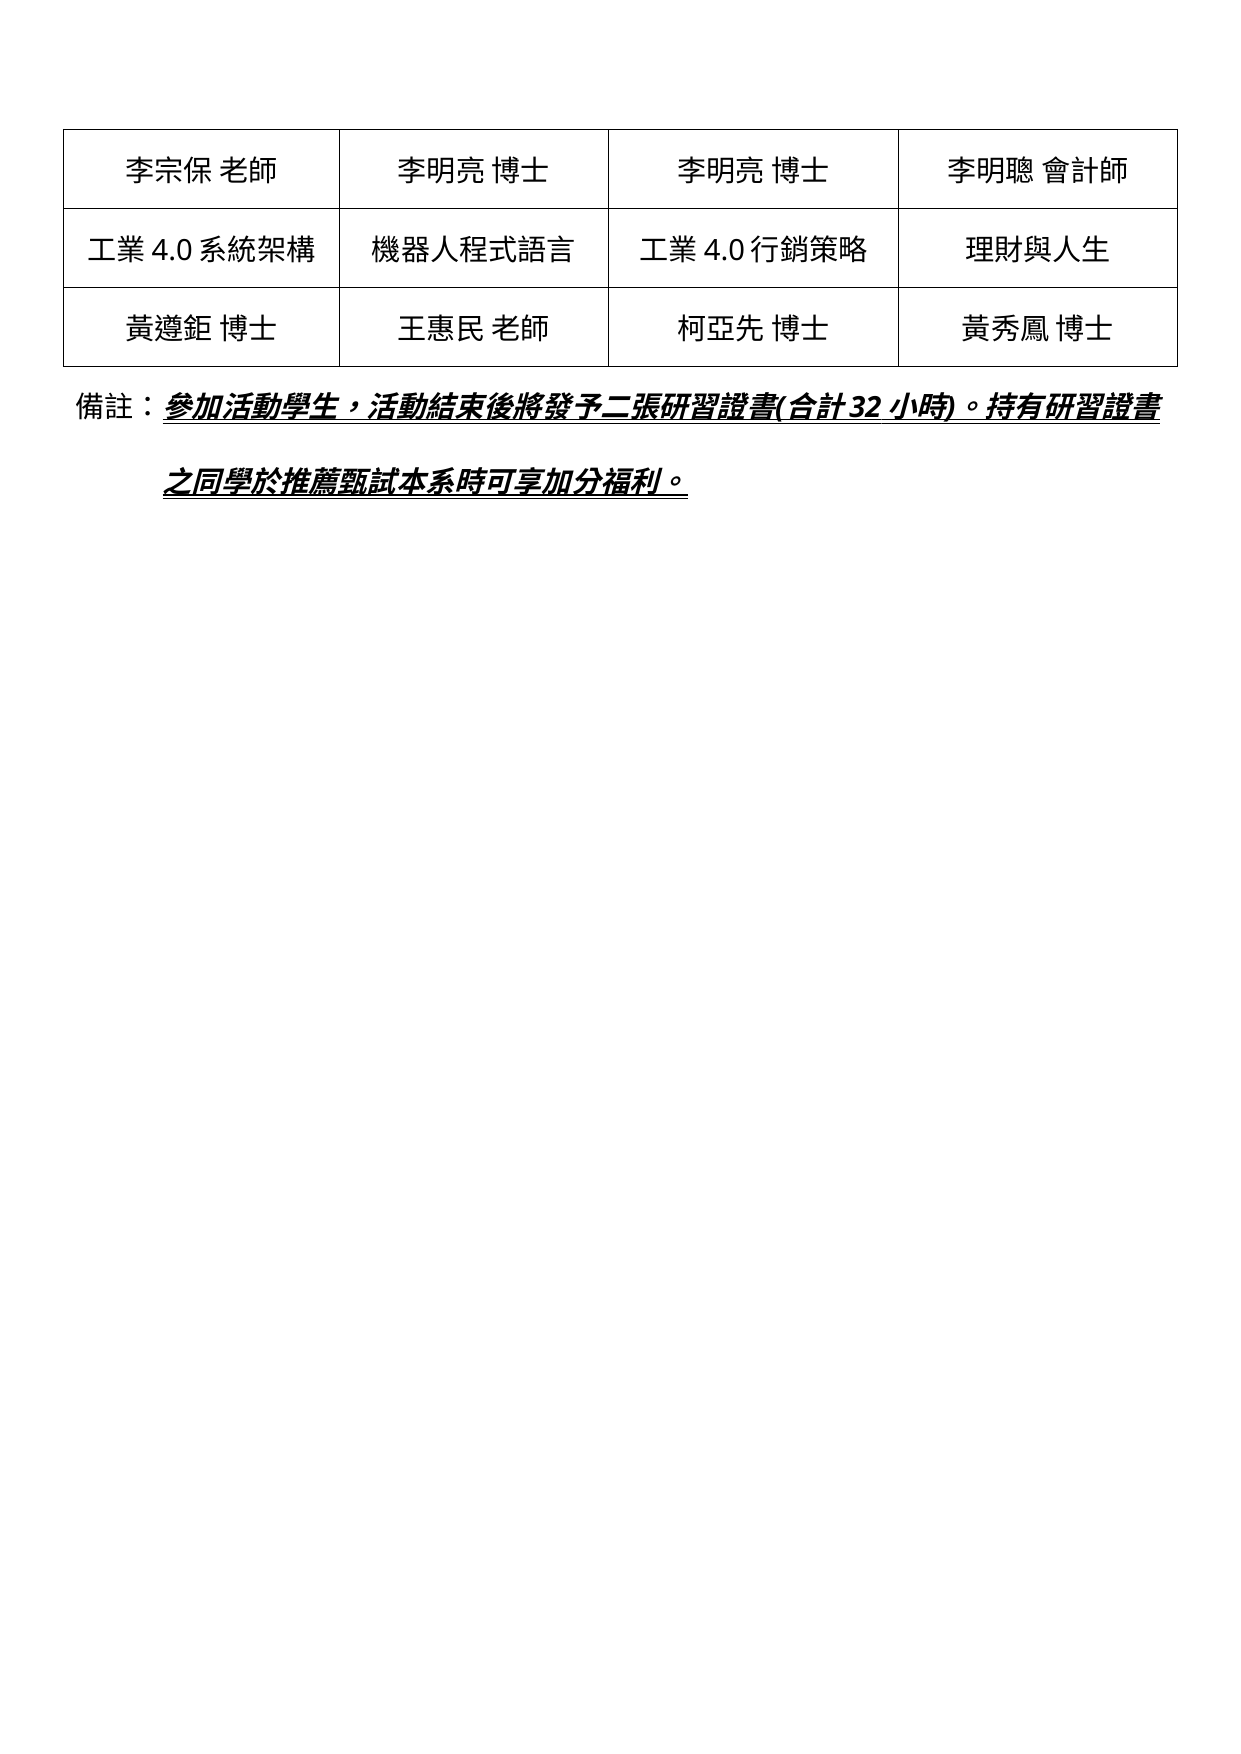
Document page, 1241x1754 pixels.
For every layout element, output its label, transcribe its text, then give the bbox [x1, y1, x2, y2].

table_cell 李明亮 博士 [340, 130, 608, 208]
table_cell 機器人程式語言 [340, 209, 608, 287]
table_cell 王惠民 老師 [340, 288, 608, 366]
table_cell 理財與人生 [899, 209, 1177, 287]
table_cell 工業4.0系統架構 [64, 209, 339, 287]
text 備註：參加活動學生，活動結束後將發予二張研習證書(合計32小時)。持有研習證書之同學於推薦甄試本系時可享加分福利。 [75, 367, 1165, 517]
table_cell 李明亮 博士 [609, 130, 898, 208]
table_cell 柯亞先 博士 [609, 288, 898, 366]
table_cell 李明聰 會計師 [899, 130, 1177, 208]
table_cell 黃秀鳳 博士 [899, 288, 1177, 366]
table_cell 黃遵鉅 博士 [64, 288, 339, 366]
table_cell 李宗保 老師 [64, 130, 339, 208]
table_cell 工業4.0行銷策略 [609, 209, 898, 287]
